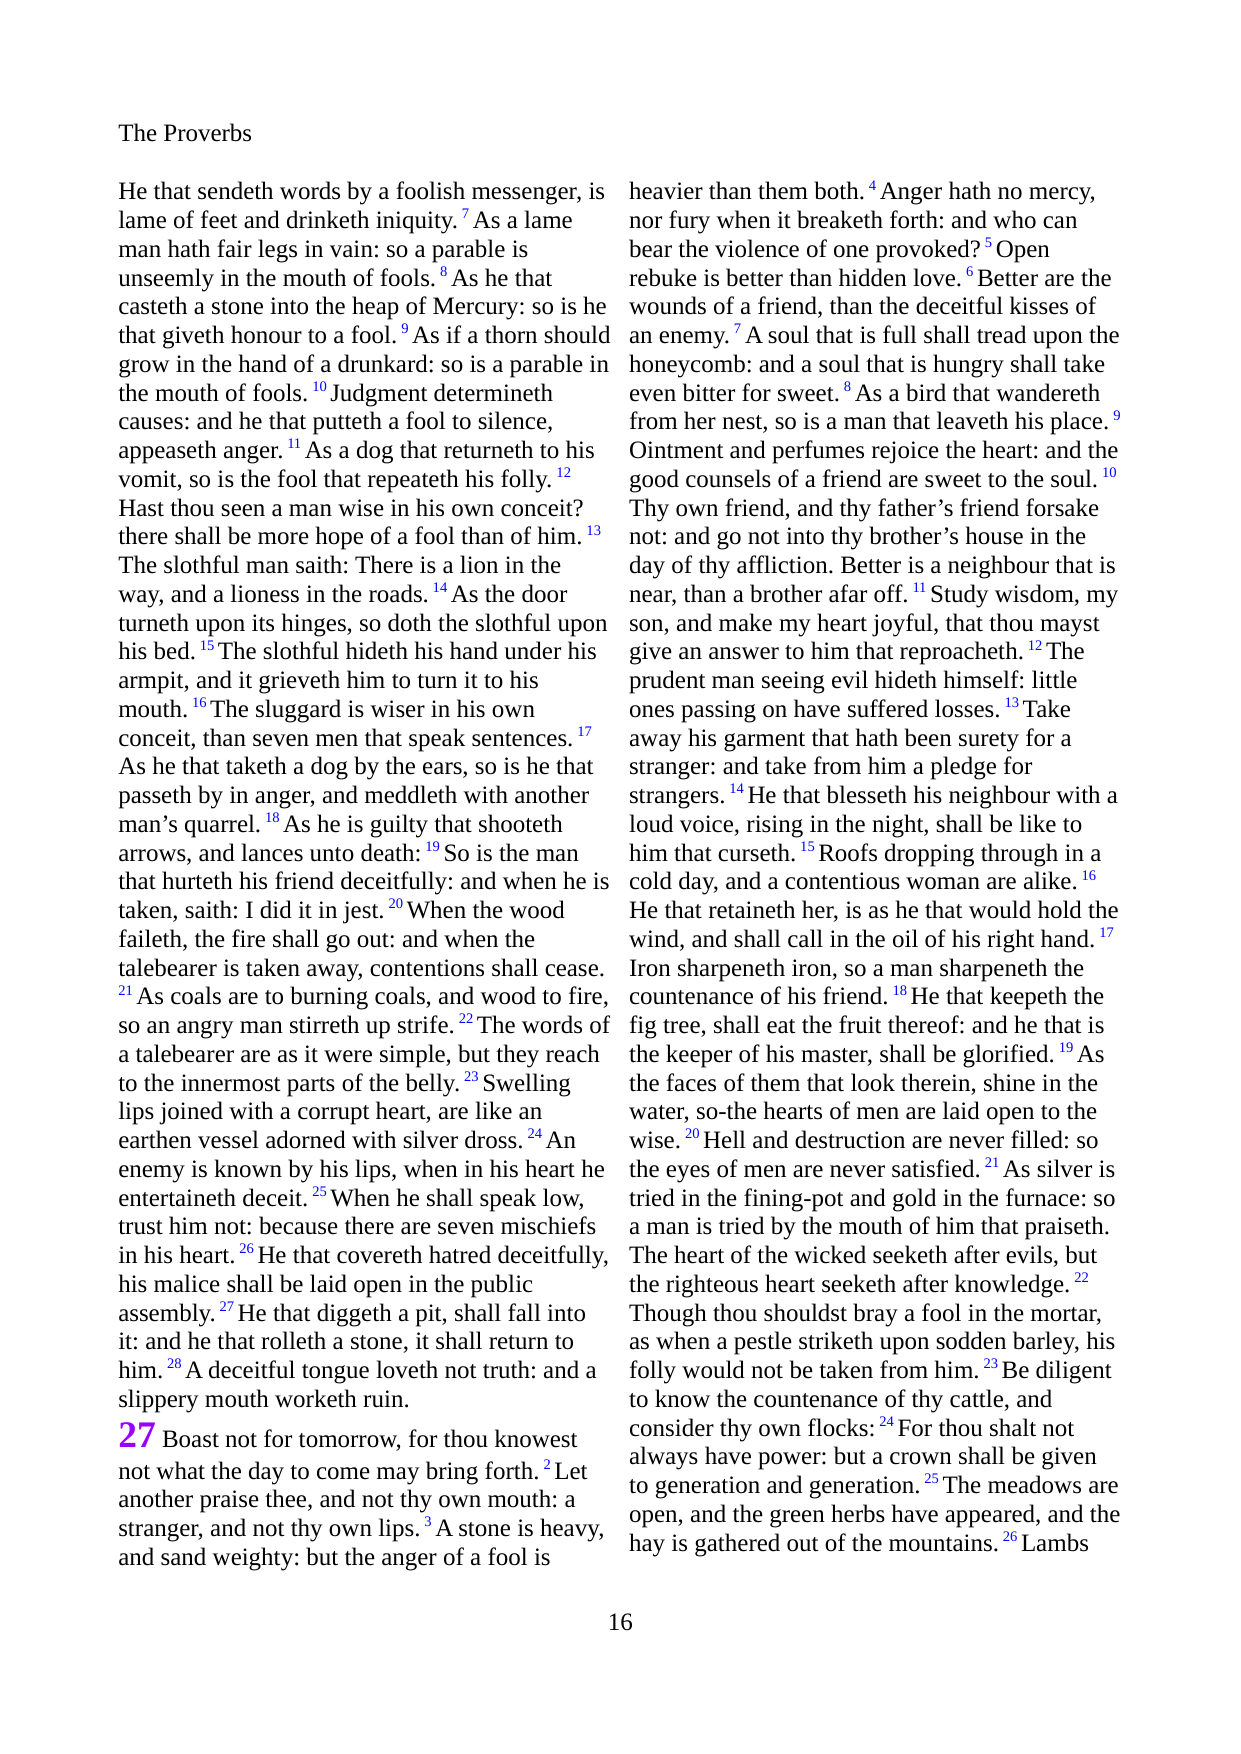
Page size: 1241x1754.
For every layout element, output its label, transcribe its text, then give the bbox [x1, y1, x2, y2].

text 27 Boast not for tomorrow, for thou knowest not what the day to come may bring forth. 2 Let another praise thee, and not thy own mouth: a stranger, and not thy own lips. 3 A stone is heavy, and sand weighty: but the anger of a fool is [118, 1413, 611, 1571]
text heavier than them both. 4 Anger hath no mercy, nor fury when it breaketh forth: and who can bear the violence of one provoked? 5 Open rebuke is better than hidden love. 6 Better are the wounds of a friend, than the deceitful kisses of an enemy. 7 A soul that is full shall tread upon the honeycomb: and a soul that is hungry shall take even bitter for sweet. 8 As a bird that wandereth from her nest, so is a man that leaveth his place. 9 Ointment and perfumes rejoice the heart: and the good counsels of a friend are sweet to the soul. 10 Thy own friend, and thy father’s friend forsake not: and go not into thy brother’s house in the day of thy affliction. Better is a neighbour that is near, than a brother afar off. 11 Study wisdom, my son, and make my heart joyful, that thou mayst give an answer to him that reproacheth. 12 The prudent man seeing evil hideth himself: little ones passing on have suffered losses. 13 Take away his garment that hath been surety for a stranger: and take from him a pledge for strangers. 14 He that blesseth his neighbour with a loud voice, rising in the night, shall be like to him that curseth. 15 Roofs dropping through in a cold day, and a contentious woman are alike. 16 He that retaineth her, is as he that would hold the wind, and shall call in the oil of his right hand. 17 Iron sharpeneth iron, so a man sharpeneth the countenance of his friend. 18 He that keepeth the fig tree, shall eat the fruit thereof: and he that is the keeper of his master, shall be glorified. 19 As the faces of them that look therein, shine in the water, so-the hearts of men are laid open to the wise. 20 Hell and destruction are never filled: so the eyes of men are never satisfied. 21 As silver is tried in the fining-pot and gold in the furnace: so a man is tried by the mouth of him that praiseth. The heart of the wicked seeketh after evils, but the righteous heart seeketh after knowledge. 22 Though thou shouldst bray a fool in the mortar, as when a pestle striketh upon sodden barley, his folly would not be taken from him. 23 Be diligent to know the countenance of thy cattle, and consider thy own flocks: 24 For thou shalt not always have power: but a crown shall be given to generation and generation. 25 The meadows are open, and the green herbs have appeared, and the hay is gathered out of the mountains. 26 Lambs [629, 176, 1122, 1556]
text He that sendeth words by a foolish messenger, is lame of feet and drinketh iniquity. 7 As a lame man hath fair legs in vain: so a parable is unseemly in the mouth of fools. 8 As he that casteth a stone into the heap of Mercury: so is he that giveth honour to a fool. 9 As if a thorn should grow in the hand of a drunkard: so is a parable in the mouth of fools. 10 Judgment determineth causes: and he that putteth a fool to silence, appeaseth anger. 11 As a dog that returneth to his vomit, so is the fool that repeateth his folly. 12 Hast thou seen a man wise in his own conceit? there shall be more hope of a fool than of him. 13 The slothful man saith: There is a lion in the way, and a lioness in the roads. 14 As the door turneth upon its hinges, so doth the slothful upon his bed. 15 The slothful hideth his hand under his armpit, and it grieveth him to turn it to his mouth. 16 The sluggard is wiser in his own conceit, than seven men that speak sentences. 17 As he that taketh a dog by the ears, so is he that passeth by in anger, and meddleth with another man’s quarrel. 18 As he is guilty that shooteth arrows, and lances unto death: 19 So is the man that hurteth his friend deceitfully: and when he is taken, saith: I did it in jest. 20 When the wood faileth, the fire shall go out: and when the talebearer is taken away, contentions shall cease. 21 As coals are to burning coals, and wood to fire, so an angry man stirreth up strife. 22 The words of a talebearer are as it were simple, but they reach to the innermost parts of the belly. 23 Swelling lips joined with a corrupt heart, are like an earthen vessel adorned with silver dross. 24 An enemy is known by his lips, when in his heart he entertaineth deceit. 25 When he shall speak low, trust him not: because there are seven mischiefs in his heart. 26 He that covereth hatred deceitfully, his malice shall be laid open in the public assembly. 27 He that diggeth a pit, shall fall into it: and he that rolleth a stone, it shall return to him. 28 A deceitful tongue loveth not truth: and a slippery mouth worketh ruin. [118, 176, 611, 1413]
